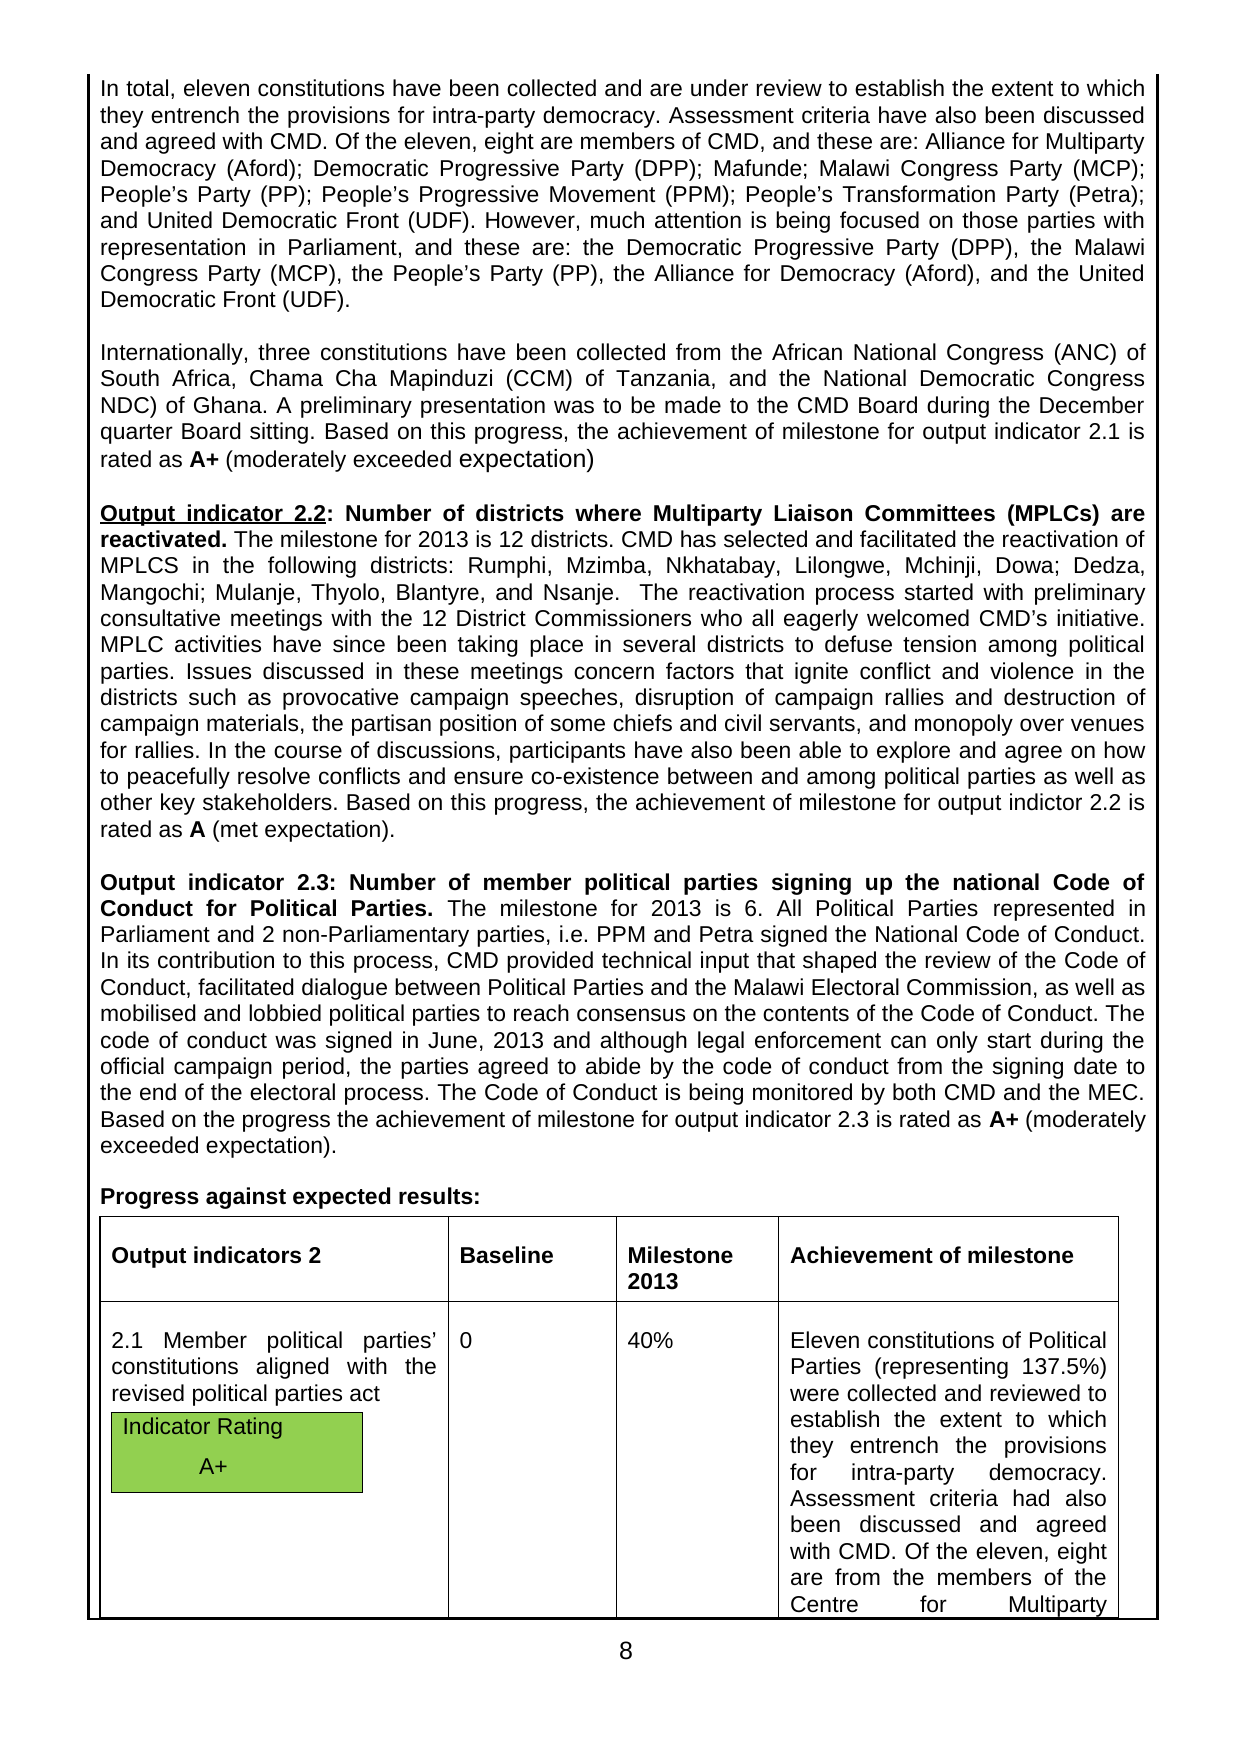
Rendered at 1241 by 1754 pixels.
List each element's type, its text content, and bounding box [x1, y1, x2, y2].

table_cell 0 [449, 1302, 616, 1617]
table_cell In total, eleven constitutions have been collected and are under review to establish the extent to which they entrench the provisions for intra-party democracy. Assessment criteria have also been discussed and agreed with CMD. Of the eleven, eight are members of CMD, and these are: Alliance for Multiparty Democracy (Aford); Democratic Progressive Party (DPP); Mafunde; Malawi Congress Party (MCP); People’s Party (PP); People’s Progressive Movement (PPM); People’s Transformation Party (Petra); and United Democratic Front (UDF). However, much attention is being focused on those parties with representation in Parliament, and these are: the Democratic Progressive Party (DPP), the Malawi Congress Party (MCP), the People’s Party (PP), the Alliance for Democracy (Aford), and the United Democratic Front (UDF). Internationally, three constitutions have been collected from the African National Congress (ANC) of South Africa, Chama Cha Mapinduzi (CCM) of Tanzania, and the National Democratic Congress NDC) of Ghana. A preliminary presentation was to be made to the CMD Board during the December quarter Board sitting. Based on this progress, the achievement of milestone for output indicator 2.1 is rated as A+ (moderately exceeded expectation) Output indicator 2.2: Number of districts where Multiparty Liaison Committees (MPLCs) are reactivated. The milestone for 2013 is 12 districts. CMD has selected and facilitated the reactivation of MPLCS in the following districts: Rumphi, Mzimba, Nkhatabay, Lilongwe, Mchinji, Dowa; Dedza, Mangochi; Mulanje, Thyolo, Blantyre, and Nsanje. The reactivation process started with preliminary consultative meetings with the 12 District Commissioners who all eagerly welcomed CMD’s initiative. MPLC activities have since been taking place in several districts to defuse tension among political parties. Issues discussed in these meetings concern factors that ignite conflict and violence in the districts such as provocative campaign speeches, disruption of campaign rallies and destruction of campaign materials, the partisan position of some chiefs and civil servants, and monopoly over venues for rallies. In the course of discussions, participants have also been able to explore and agree on how to peacefully resolve conflicts and ensure co-existence between and among political parties as well as other key stakeholders. Based on this progress, the achievement of milestone for output indictor 2.2 is rated as A (met expectation). Output indicator 2.3: Number of member political parties signing up the national Code of Conduct for Political Parties. The milestone for 2013 is 6. All Political Parties represented in Parliament and 2 non-Parliamentary parties, i.e. PPM and Petra signed the National Code of Conduct. In its contribution to this process, CMD provided technical input that shaped the review of the Code of Conduct, facilitated dialogue between Political Parties and the Malawi Electoral Commission, as well as mobilised and lobbied political parties to reach consensus on the contents of the Code of Conduct. The code of conduct was signed in June, 2013 and although legal enforcement can only start during the official campaign period, the parties agreed to abide by the code of conduct from the signing date to the end of the electoral process. The Code of Conduct is being monitored by both CMD and the MEC. Based on the progress the achievement of milestone for output indicator 2.3 is rated as A+ (moderately exceeded expectation). [90, 74, 1156, 1158]
table_header Output indicators 2 [101, 1217, 448, 1301]
table_header Baseline [449, 1217, 616, 1301]
table_header Milestone 2013 [617, 1217, 778, 1301]
table_header Indicator Rating A+ [112, 1413, 362, 1492]
table_cell Progress against expected results: [90, 1158, 1156, 1618]
table_cell 2.1 Member political parties’ constitutions aligned with the revised political parties act [101, 1302, 448, 1617]
table_cell Eleven constitutions of Political Parties (representing 137.5%) were collected and reviewed to establish the extent to which they entrench the provisions for intra-party democracy. Assessment criteria had also been discussed and agreed with CMD. Of the eleven, eight are from the members of the Centre for Multiparty [779, 1302, 1118, 1617]
table_cell 40% [617, 1302, 778, 1617]
table_header Achievement of milestone [779, 1217, 1118, 1301]
